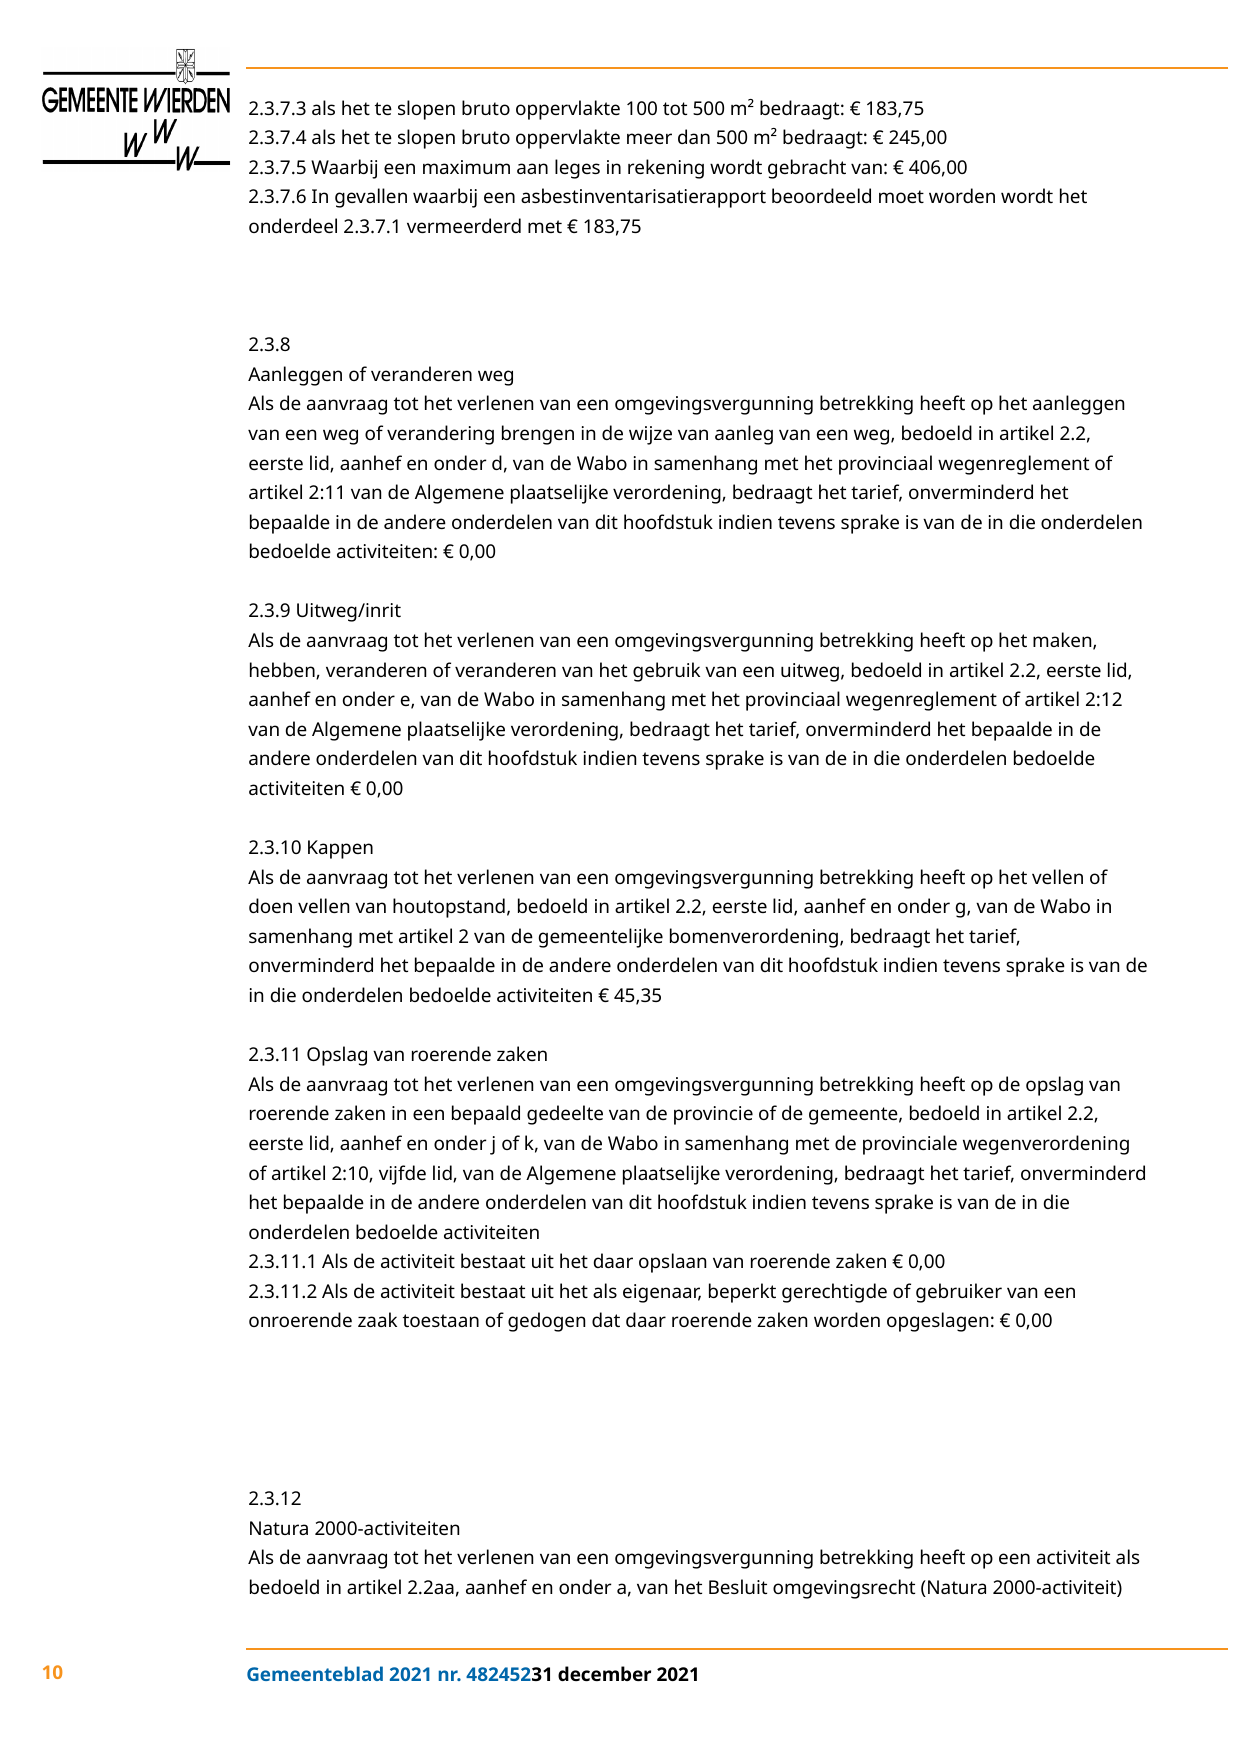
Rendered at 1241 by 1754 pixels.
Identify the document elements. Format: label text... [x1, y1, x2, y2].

text 2.3.11.1 Als de activiteit bestaat uit het daar opslaan van roerende zaken € 0,00 [248, 1248, 1152, 1274]
text 2.3.11.2 Als de activiteit bestaat uit het als eigenaar, beperkt gerechtigde of gebruiker van een onroerende zaak toestaan of gedogen dat daar roerende zaken worden opgeslagen: € 0,00 [248, 1278, 1152, 1333]
text 2.3.9 Uitweg/inrit [248, 598, 1152, 623]
text Als de aanvraag tot het verlenen van een omgevingsvergunning betrekking heeft op een activiteit als bedoeld in artikel 2.2aa, aanhef en onder a, van het Besluit omgevingsrecht (Natura 2000-activiteit) [248, 1544, 1152, 1600]
text Als de aanvraag tot het verlenen van een omgevingsvergunning betrekking heeft op het vellen of doen vellen van houtopstand, bedoeld in artikel 2.2, eerste lid, aanhef en onder g, van de Wabo in samenhang met artikel 2 van de gemeentelijke bomenverordening, bedraagt het tarief, onverminderd het bepaalde in de andere onderdelen van dit hoofdstuk indien tevens sprake is van de in die onderdelen bedoelde activiteiten € 45,35 [248, 864, 1152, 1008]
text 2.3.8 [248, 331, 1152, 357]
picture [41, 47, 231, 172]
text Als de aanvraag tot het verlenen van een omgevingsvergunning betrekking heeft op het maken, hebben, veranderen of veranderen van het gebruik van een uitweg, bedoeld in artikel 2.2, eerste lid, aanhef en onder e, van de Wabo in samenhang met het provinciaal wegenreglement of artikel 2:12 van de Algemene plaatselijke verordening, bedraagt het tarief, onverminderd het bepaalde in de andere onderdelen van dit hoofdstuk indien tevens sprake is van de in die onderdelen bedoelde activiteiten € 0,00 [248, 627, 1152, 801]
text 2.3.12 [248, 1485, 1152, 1511]
text Als de aanvraag tot het verlenen van een omgevingsvergunning betrekking heeft op de opslag van roerende zaken in een bepaald gedeelte van de provincie of de gemeente, bedoeld in artikel 2.2, eerste lid, aanhef en onder j of k, van de Wabo in samenhang met de provinciale wegenverordening of artikel 2:10, vijfde lid, van de Algemene plaatselijke verordening, bedraagt het tarief, onverminderd het bepaalde in de andere onderdelen van dit hoofdstuk indien tevens sprake is van de in die onderdelen bedoelde activiteiten [248, 1071, 1152, 1245]
text 2.3.11 Opslag van roerende zaken [248, 1041, 1152, 1067]
text 2.3.7.4 als het te slopen bruto oppervlakte meer dan 500 m² bedraagt: € 245,00 [248, 124, 1152, 150]
text 2.3.7.3 als het te slopen bruto oppervlakte 100 tot 500 m² bedraagt: € 183,75 [248, 95, 1152, 121]
text 2.3.7.5 Waarbij een maximum aan leges in rekening wordt gebracht van: € 406,00 [248, 154, 1152, 180]
text 2.3.10 Kappen [248, 834, 1152, 860]
text 2.3.7.6 In gevallen waarbij een asbestinventarisatierapport beoordeeld moet worden wordt het onderdeel 2.3.7.1 vermeerderd met € 183,75 [248, 183, 1152, 239]
text Als de aanvraag tot het verlenen van een omgevingsvergunning betrekking heeft op het aanleggen van een weg of verandering brengen in de wijze van aanleg van een weg, bedoeld in artikel 2.2, eerste lid, aanhef en onder d, van de Wabo in samenhang met het provinciaal wegenreglement of artikel 2:11 van de Algemene plaatselijke verordening, bedraagt het tarief, onverminderd het bepaalde in de andere onderdelen van dit hoofdstuk indien tevens sprake is van de in die onderdelen bedoelde activiteiten: € 0,00 [248, 391, 1152, 564]
text Natura 2000-activiteiten [248, 1515, 1152, 1541]
text Aanleggen of veranderen weg [248, 361, 1152, 387]
